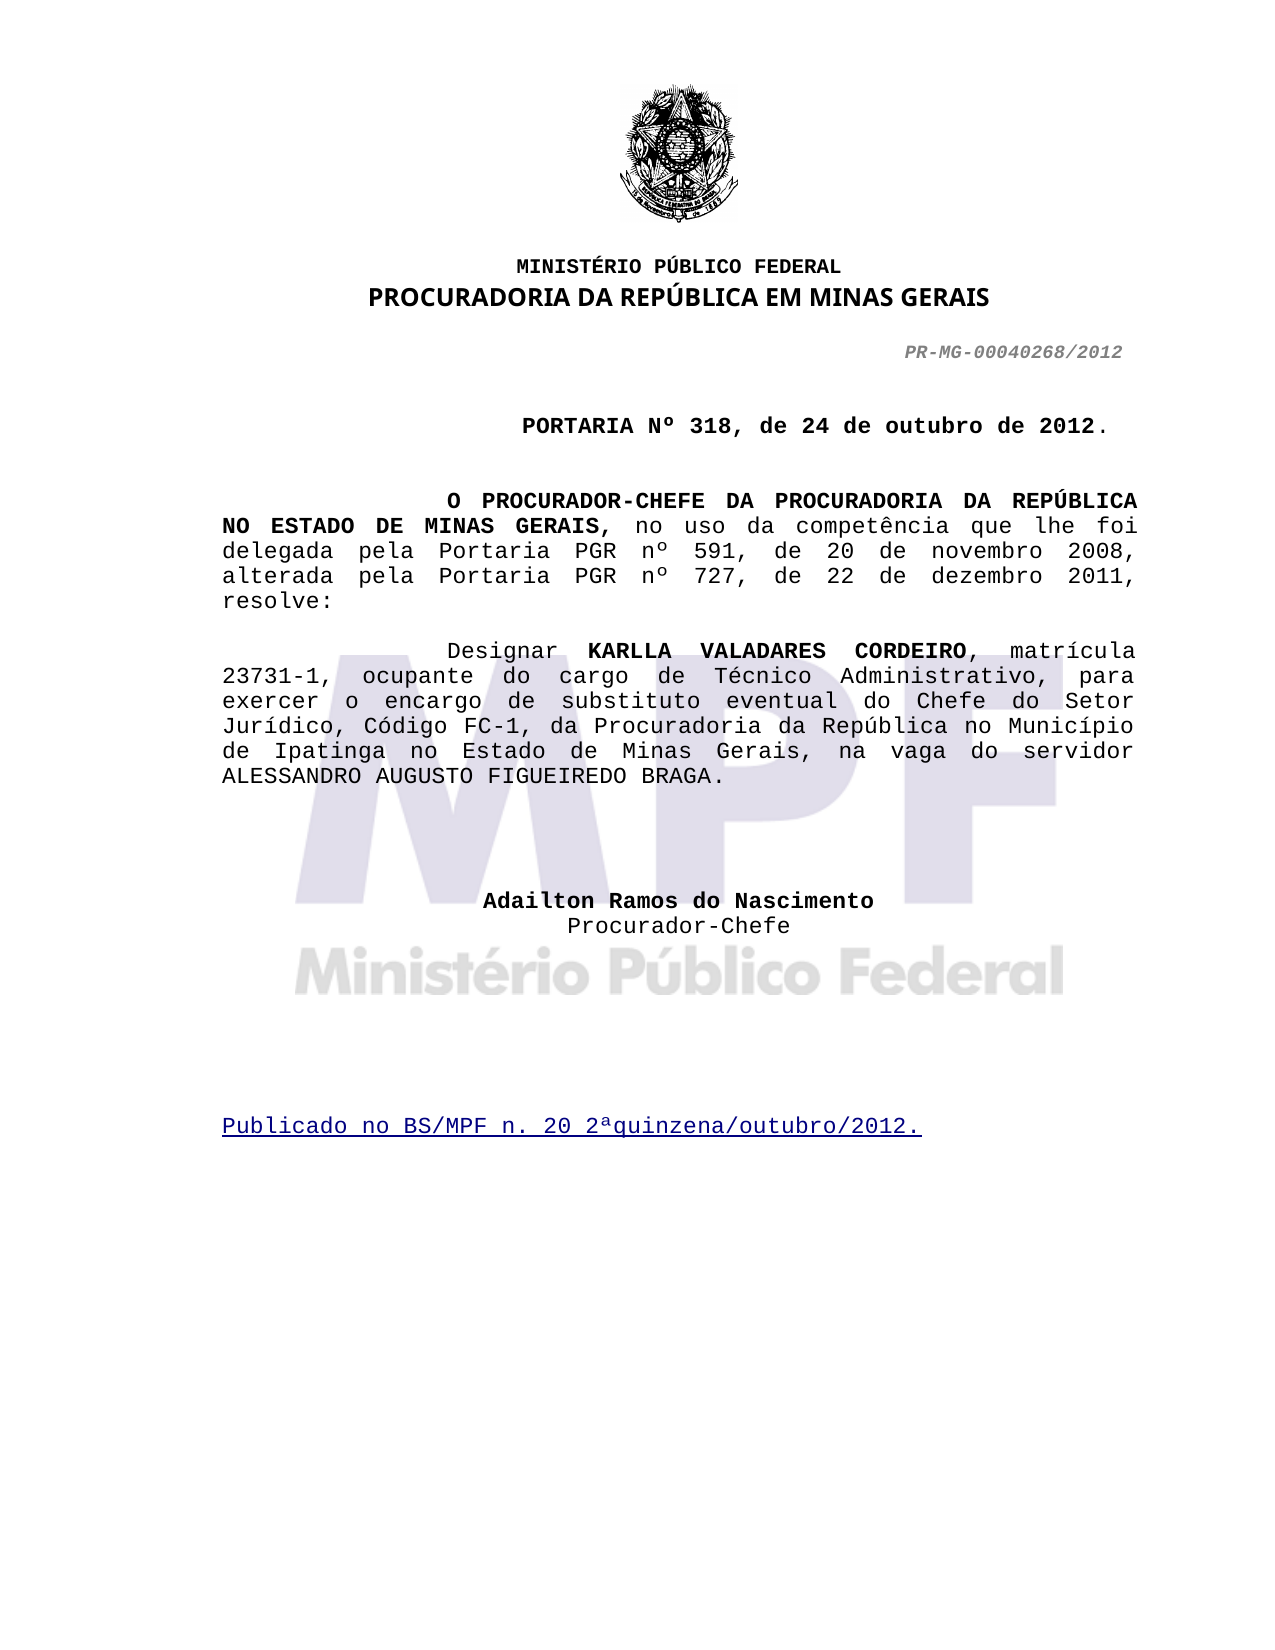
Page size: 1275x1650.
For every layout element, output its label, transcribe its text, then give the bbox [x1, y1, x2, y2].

text Publicado no BS/MPF n. 20 2ªquinzena/outubro/2012. [222, 1113, 1136, 1138]
text Adailton Ramos do Nascimento [222, 888, 1136, 913]
picture [295, 938, 1063, 995]
text PORTARIA Nº 318, de 24 de outubro de 2012. [222, 413, 1136, 438]
picture [295, 788, 1063, 888]
text O PROCURADOR-CHEFE DA PROCURADORIA DA REPÚBLICA NO ESTADO DE MINAS GERAIS, no uso da competência que lhe foi delegada pela Portaria PGR nº 591, de 20 de novembro 2008, alterada pela Portaria PGR nº 727, de 22 de dezembro 2011, resolve: [222, 488, 1139, 613]
text Designar KARLLA VALADARES CORDEIRO, matrícula 23731-1, ocupante do cargo de Técnico Administrativo, para exercer o encargo de substituto eventual do Chefe do Setor Jurídico, Código FC-1, da Procuradoria da República no Município de Ipatinga no Estado de Minas Gerais, na vaga do servidor Alessandro augusto figueiredo braga. [222, 638, 1136, 788]
text Procurador-Chefe [222, 913, 1136, 938]
picture [620, 84, 738, 223]
text PR-MG-00040268/2012 [597, 338, 1136, 363]
